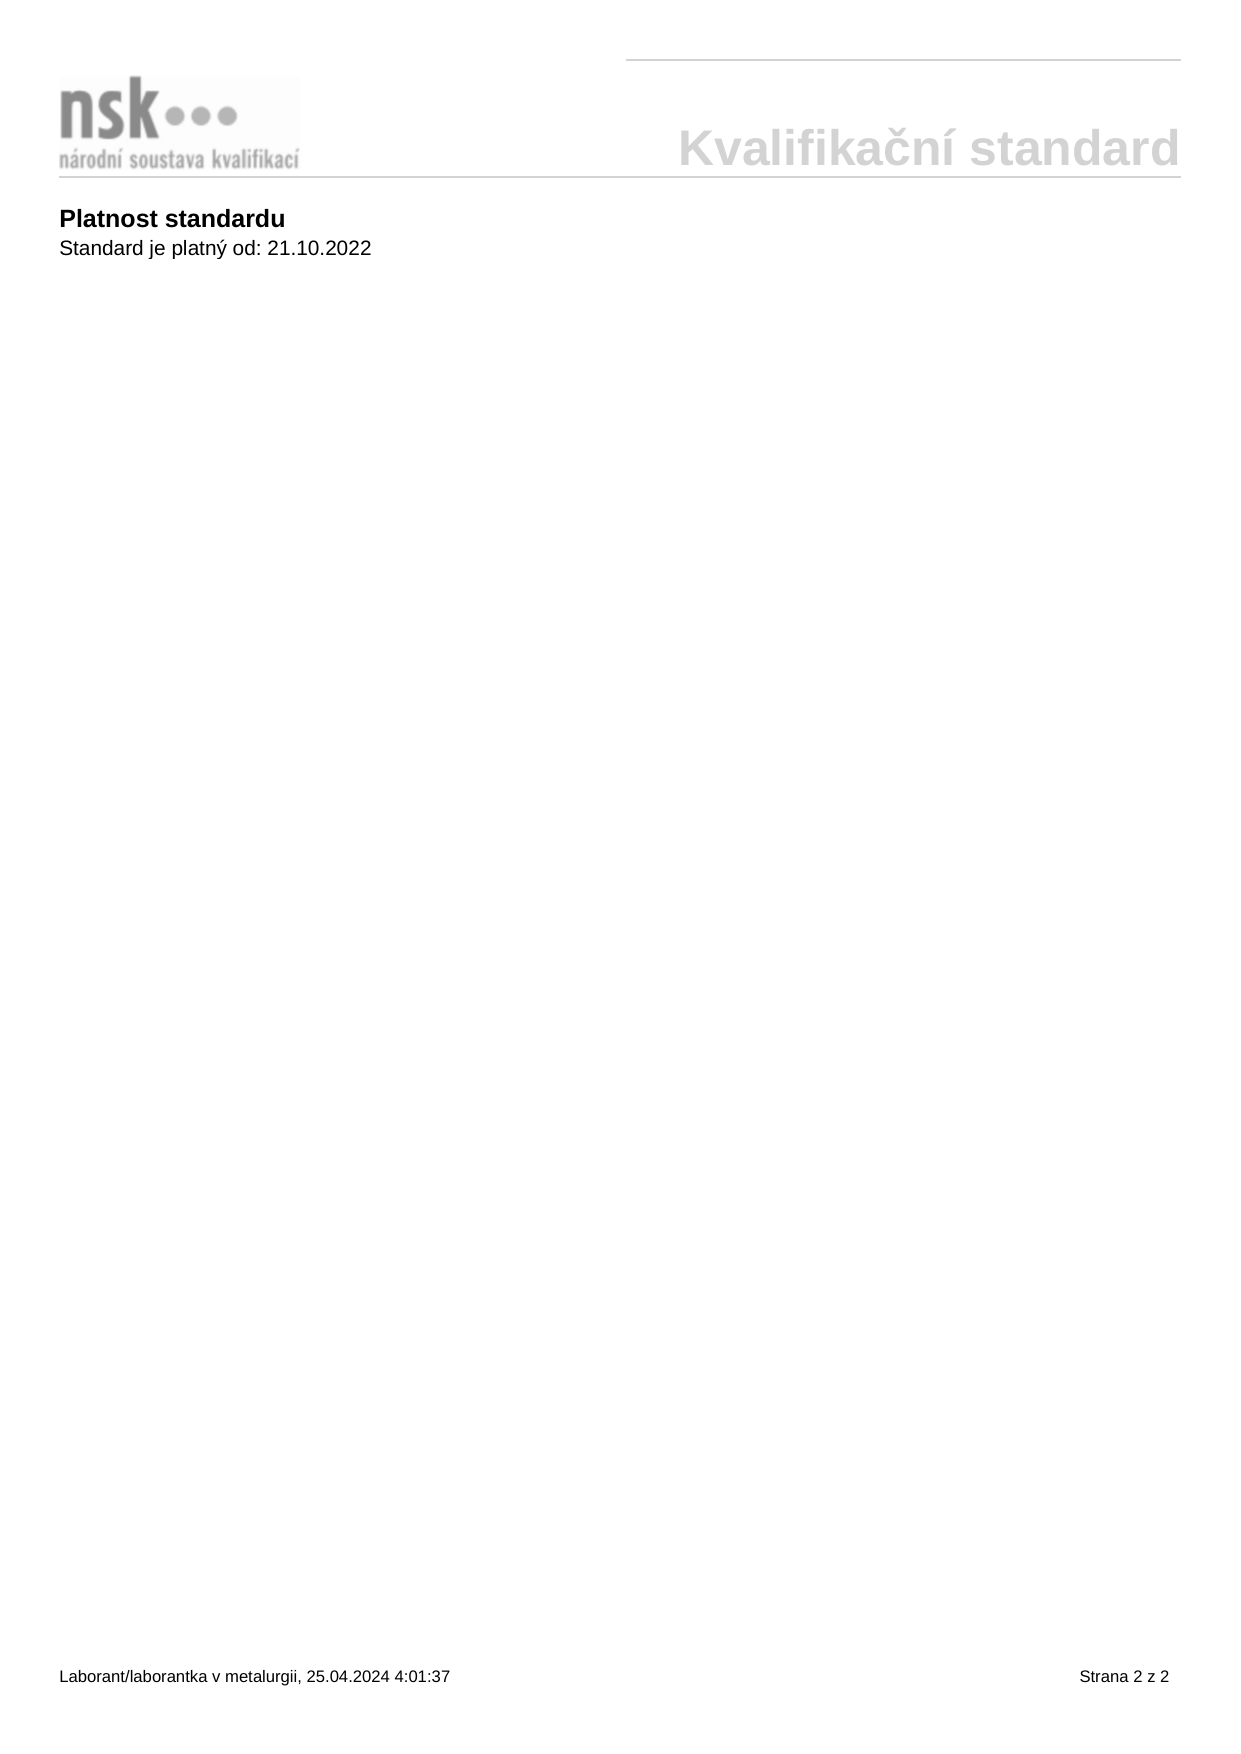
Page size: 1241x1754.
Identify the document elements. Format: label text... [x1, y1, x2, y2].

table_cell [1169, 1658, 1181, 1694]
table_cell [484, 259, 620, 559]
table_cell [59, 1159, 483, 1409]
table_cell [484, 1159, 620, 1409]
table_cell [626, 1159, 862, 1409]
table_cell [620, 859, 626, 1159]
table_cell [1093, 859, 1169, 1159]
table_cell Laborant/laborantka v metalurgii, 25.04.2024 4:01:37 [59, 1658, 862, 1694]
table_cell [1169, 194, 1181, 200]
table_cell Kvalifikační standard [626, 61, 1181, 176]
table_cell [620, 1159, 626, 1409]
table_cell [484, 1409, 620, 1658]
table_cell [626, 559, 862, 859]
table_cell [626, 259, 862, 559]
table_cell [1169, 1409, 1181, 1658]
table_cell [1093, 194, 1169, 200]
table_cell [484, 171, 620, 176]
table_cell [1169, 1159, 1181, 1409]
table_cell [59, 259, 483, 559]
table_cell [59, 194, 483, 200]
table_cell [862, 859, 1093, 1159]
table_cell [621, 59, 626, 170]
table_cell [862, 559, 1093, 859]
table_cell Strana 2 z 2 [862, 1658, 1169, 1694]
table_cell [862, 259, 1093, 559]
table_cell [626, 194, 862, 200]
table_cell [1093, 1159, 1169, 1409]
table_cell [862, 1159, 1093, 1409]
table_cell [1093, 559, 1169, 859]
table_cell [620, 559, 626, 859]
table_cell [1093, 259, 1169, 559]
table_cell [862, 194, 1093, 200]
table_cell Standard je platný od: 21.10.2022 [59, 236, 1181, 259]
table_cell [1169, 859, 1181, 1159]
table_cell [59, 559, 483, 859]
table_cell Platnost standardu [59, 200, 1181, 236]
table_cell [620, 259, 626, 559]
table_cell [1169, 259, 1181, 559]
table_cell [59, 178, 1181, 194]
table_cell [1169, 559, 1181, 859]
table_cell [626, 859, 862, 1159]
table_cell [59, 171, 483, 176]
table_cell [484, 859, 620, 1159]
table_cell [59, 859, 483, 1159]
table_cell [1093, 1409, 1169, 1658]
table_cell [484, 194, 620, 200]
table_cell [626, 1409, 862, 1658]
table_cell [484, 559, 620, 859]
table_cell [620, 1409, 626, 1658]
picture [58, 59, 621, 171]
table_cell [59, 1409, 483, 1658]
table_cell [862, 1409, 1093, 1658]
